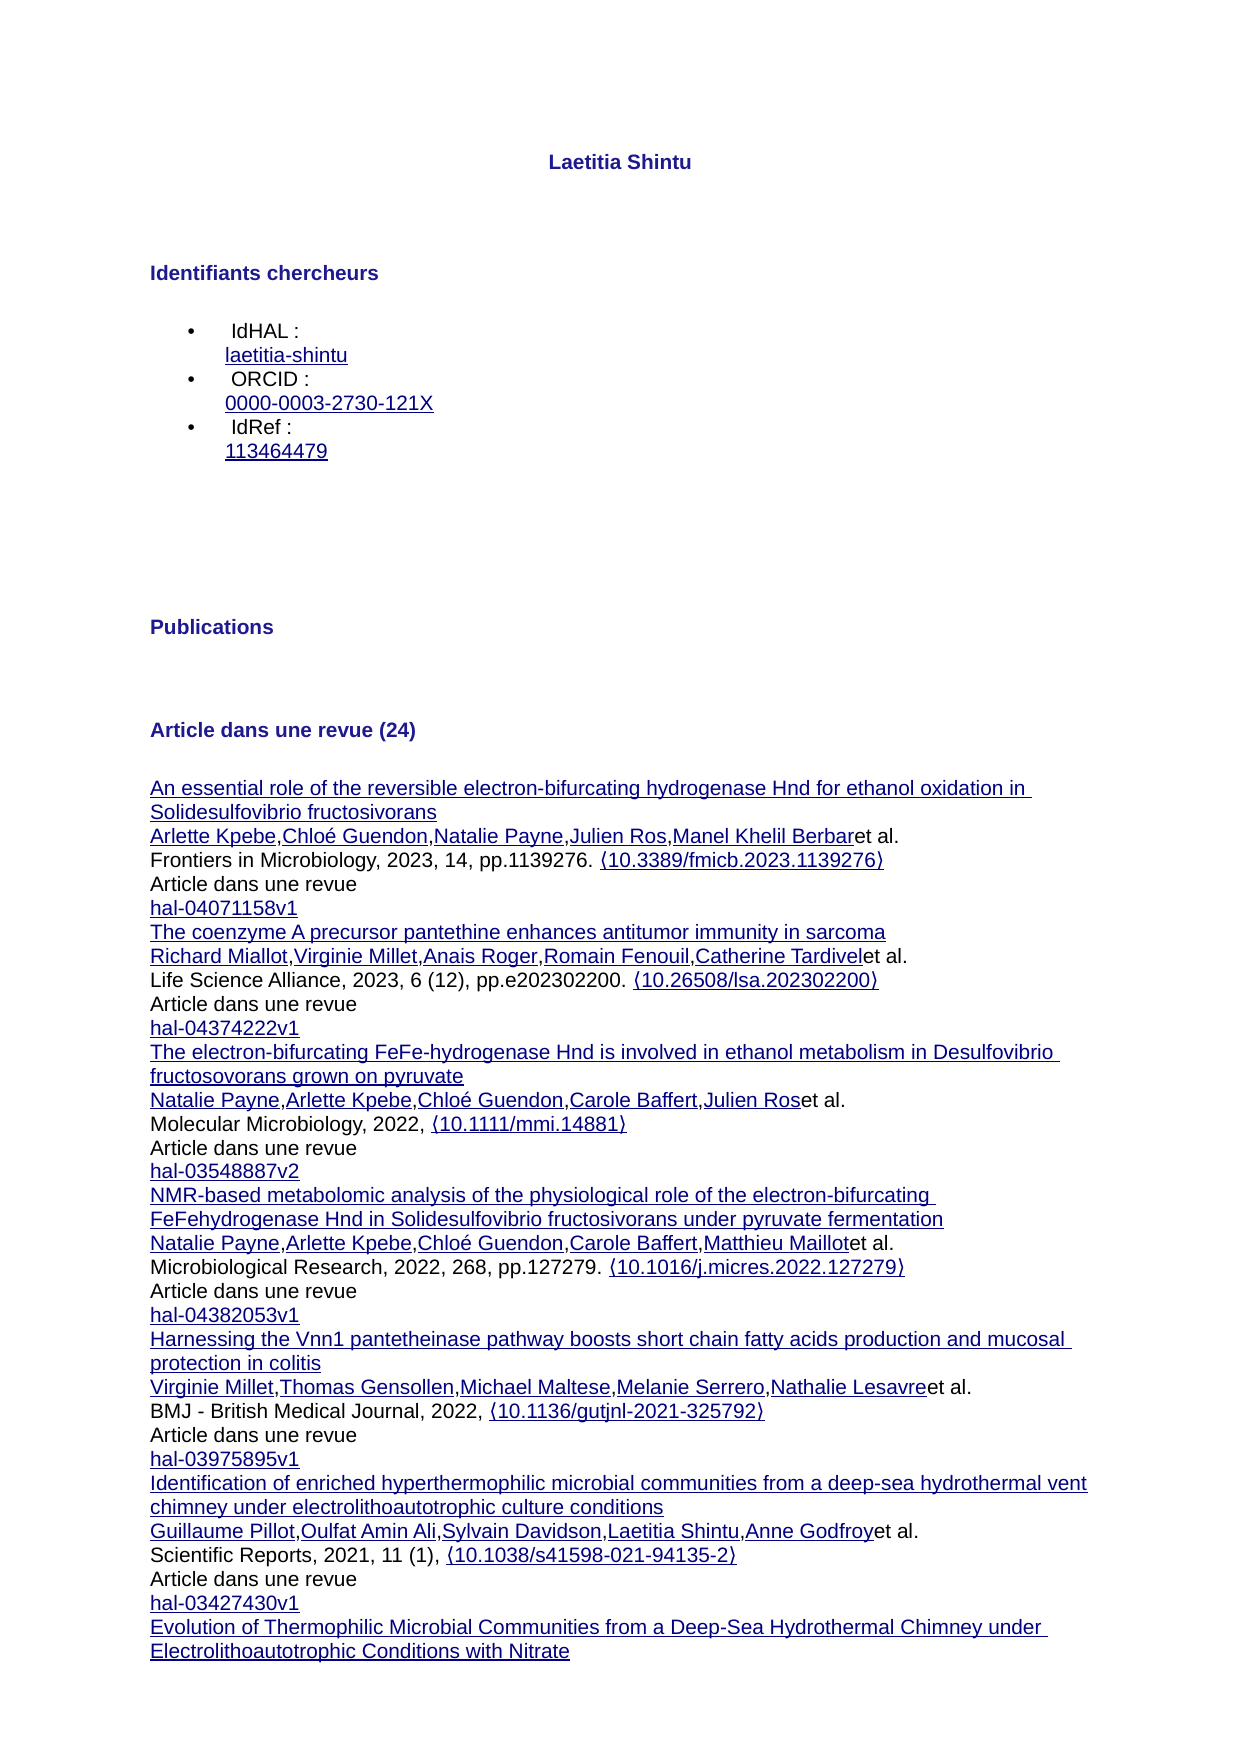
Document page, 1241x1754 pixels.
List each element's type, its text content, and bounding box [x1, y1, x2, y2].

table_header An essential role of the reversible electron-bifurcating hydrogenase Hnd for ethanol oxidation in Solidesulfovibrio fructosivorans Arlette Kpebe,Chloé Guendon,Natalie Payne,Julien Ros,Manel Khelil Berbaret al. Frontiers in Microbiology, 2023, 14, pp.1139276. ⟨10.3389/fmicb.2023.1139276⟩ Article dans une revue hal-04071158v1 [150, 776, 1090, 920]
table_cell Identification of enriched hyperthermophilic microbial communities from a deep-sea hydrothermal vent chimney under electrolithoautotrophic culture conditions Guillaume Pillot,Oulfat Amin Ali,Sylvain Davidson,Laetitia Shintu,Anne Godfroyet al. Scientific Reports, 2021, 11 (1), ⟨10.1038/s41598-021-94135-2⟩ Article dans une revue hal-03427430v1 [150, 1471, 1090, 1614]
subtitle Article dans une revue (24) [150, 718, 1090, 742]
list ORCID : [187, 367, 1090, 391]
table_cell Harnessing the Vnn1 pantetheinase pathway boosts short chain fatty acids production and mucosal protection in colitis Virginie Millet,Thomas Gensollen,Michael Maltese,Melanie Serrero,Nathalie Lesavreet al. BMJ - British Medical Journal, 2022, ⟨10.1136/gutjnl-2021-325792⟩ Article dans une revue hal-03975895v1 [150, 1327, 1090, 1471]
list IdRef : [187, 414, 1090, 438]
list 113464479 [187, 438, 1090, 462]
table_cell NMR-based metabolomic analysis of the physiological role of the electron-bifurcating FeFehydrogenase Hnd in Solidesulfovibrio fructosivorans under pyruvate fermentation Natalie Payne,Arlette Kpebe,Chloé Guendon,Carole Baffert,Matthieu Maillotet al. Microbiological Research, 2022, 268, pp.127279. ⟨10.1016/j.micres.2022.127279⟩ Article dans une revue hal-04382053v1 [150, 1183, 1090, 1327]
list 0000-0003-2730-121X [187, 391, 1090, 414]
subtitle Laetitia Shintu [150, 150, 1090, 174]
list IdHAL : [187, 319, 1090, 343]
subtitle Identifiants chercheurs [150, 260, 1090, 284]
table_cell The coenzyme A precursor pantethine enhances antitumor immunity in sarcoma Richard Miallot,Virginie Millet,Anais Roger,Romain Fenouil,Catherine Tardivelet al. Life Science Alliance, 2023, 6 (12), pp.e202302200. ⟨10.26508/lsa.202302200⟩ Article dans une revue hal-04374222v1 [150, 920, 1090, 1039]
list laetitia-shintu [187, 343, 1090, 367]
subtitle Publications [150, 614, 1090, 638]
table_cell Evolution of Thermophilic Microbial Communities from a Deep-Sea Hydrothermal Chimney under Electrolithoautotrophic Conditions with Nitrate [150, 1615, 1090, 1662]
table_cell The electron-bifurcating FeFe-hydrogenase Hnd is involved in ethanol metabolism in Desulfovibrio fructosovorans grown on pyruvate Natalie Payne,Arlette Kpebe,Chloé Guendon,Carole Baffert,Julien Roset al. Molecular Microbiology, 2022, ⟨10.1111/mmi.14881⟩ Article dans une revue hal-03548887v2 [150, 1040, 1090, 1183]
